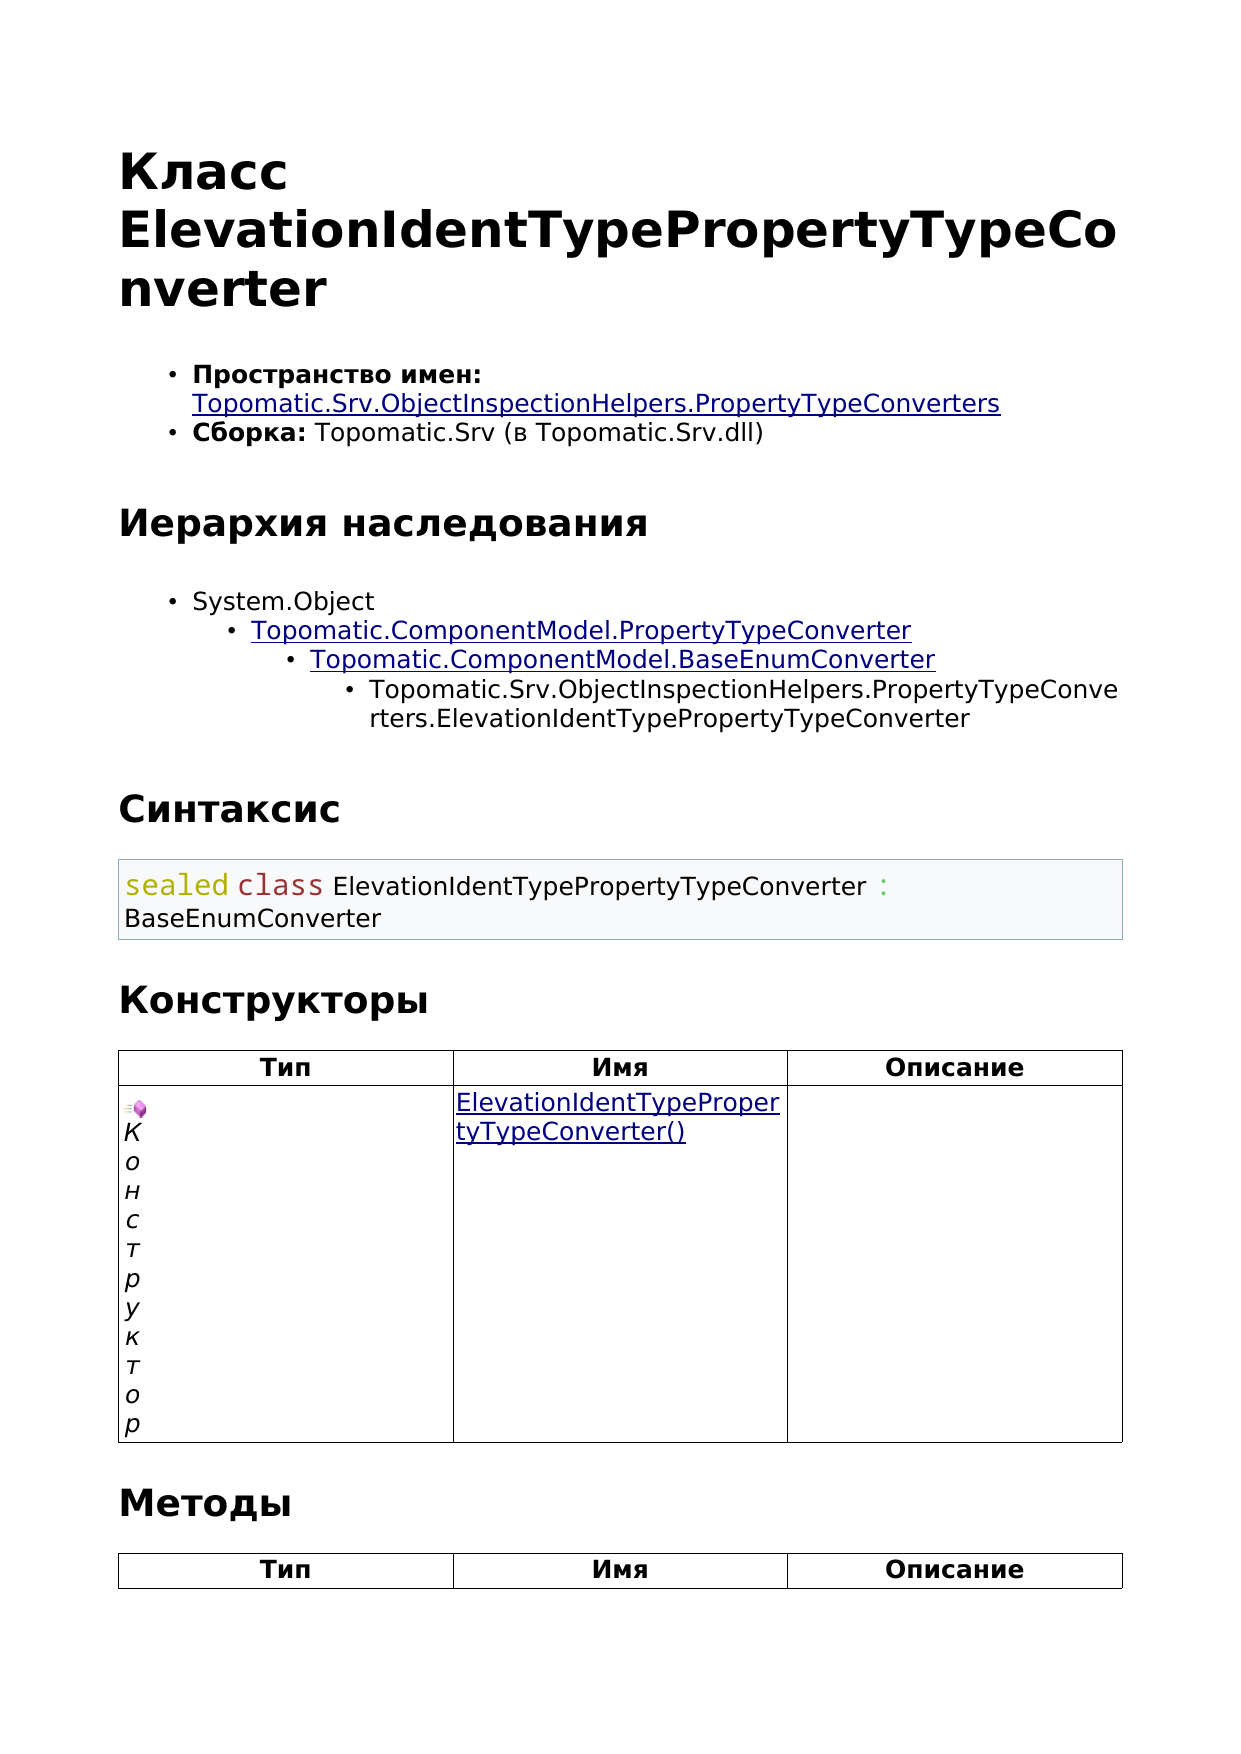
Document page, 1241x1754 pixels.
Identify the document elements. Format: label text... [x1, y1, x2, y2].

table_cell [119, 1086, 453, 1442]
subtitle Конструкторы [118, 979, 1122, 1023]
picture [121, 1100, 147, 1118]
list Topomatic.ComponentModel.BaseEnumConverter [295, 646, 1122, 675]
subtitle Класс ElevationIdentTypePropertyTypeConverter [118, 143, 1122, 318]
table_cell ElevationIdentTypePropertyTypeConverter() [454, 1086, 787, 1442]
table_header Описание [788, 1554, 1122, 1588]
table_header Имя [454, 1554, 787, 1588]
list Пространство имен: Topomatic.Srv.ObjectInspectionHelpers.PropertyTypeConverters [177, 360, 1122, 418]
subtitle Иерархия наследования [118, 502, 1122, 545]
table_header Имя [454, 1051, 787, 1085]
table_cell [788, 1086, 1122, 1442]
subtitle Методы [118, 1482, 1122, 1525]
list Topomatic.ComponentModel.PropertyTypeConverter [236, 617, 1122, 646]
table_header Тип [119, 1051, 453, 1085]
table_header Описание [788, 1051, 1122, 1085]
list System.Object [177, 587, 1122, 617]
list Сборка: Topomatic.Srv (в Topomatic.Srv.dll) [177, 418, 1122, 447]
table_header Тип [119, 1554, 453, 1588]
subtitle Синтаксис [118, 788, 1122, 831]
table_header sealed class ElevationIdentTypePropertyTypeConverter : BaseEnumConverter [119, 860, 1122, 939]
list Topomatic.Srv.ObjectInspectionHelpers.PropertyTypeConverters.ElevationIdentTypePropertyTypeConverter [354, 675, 1122, 733]
